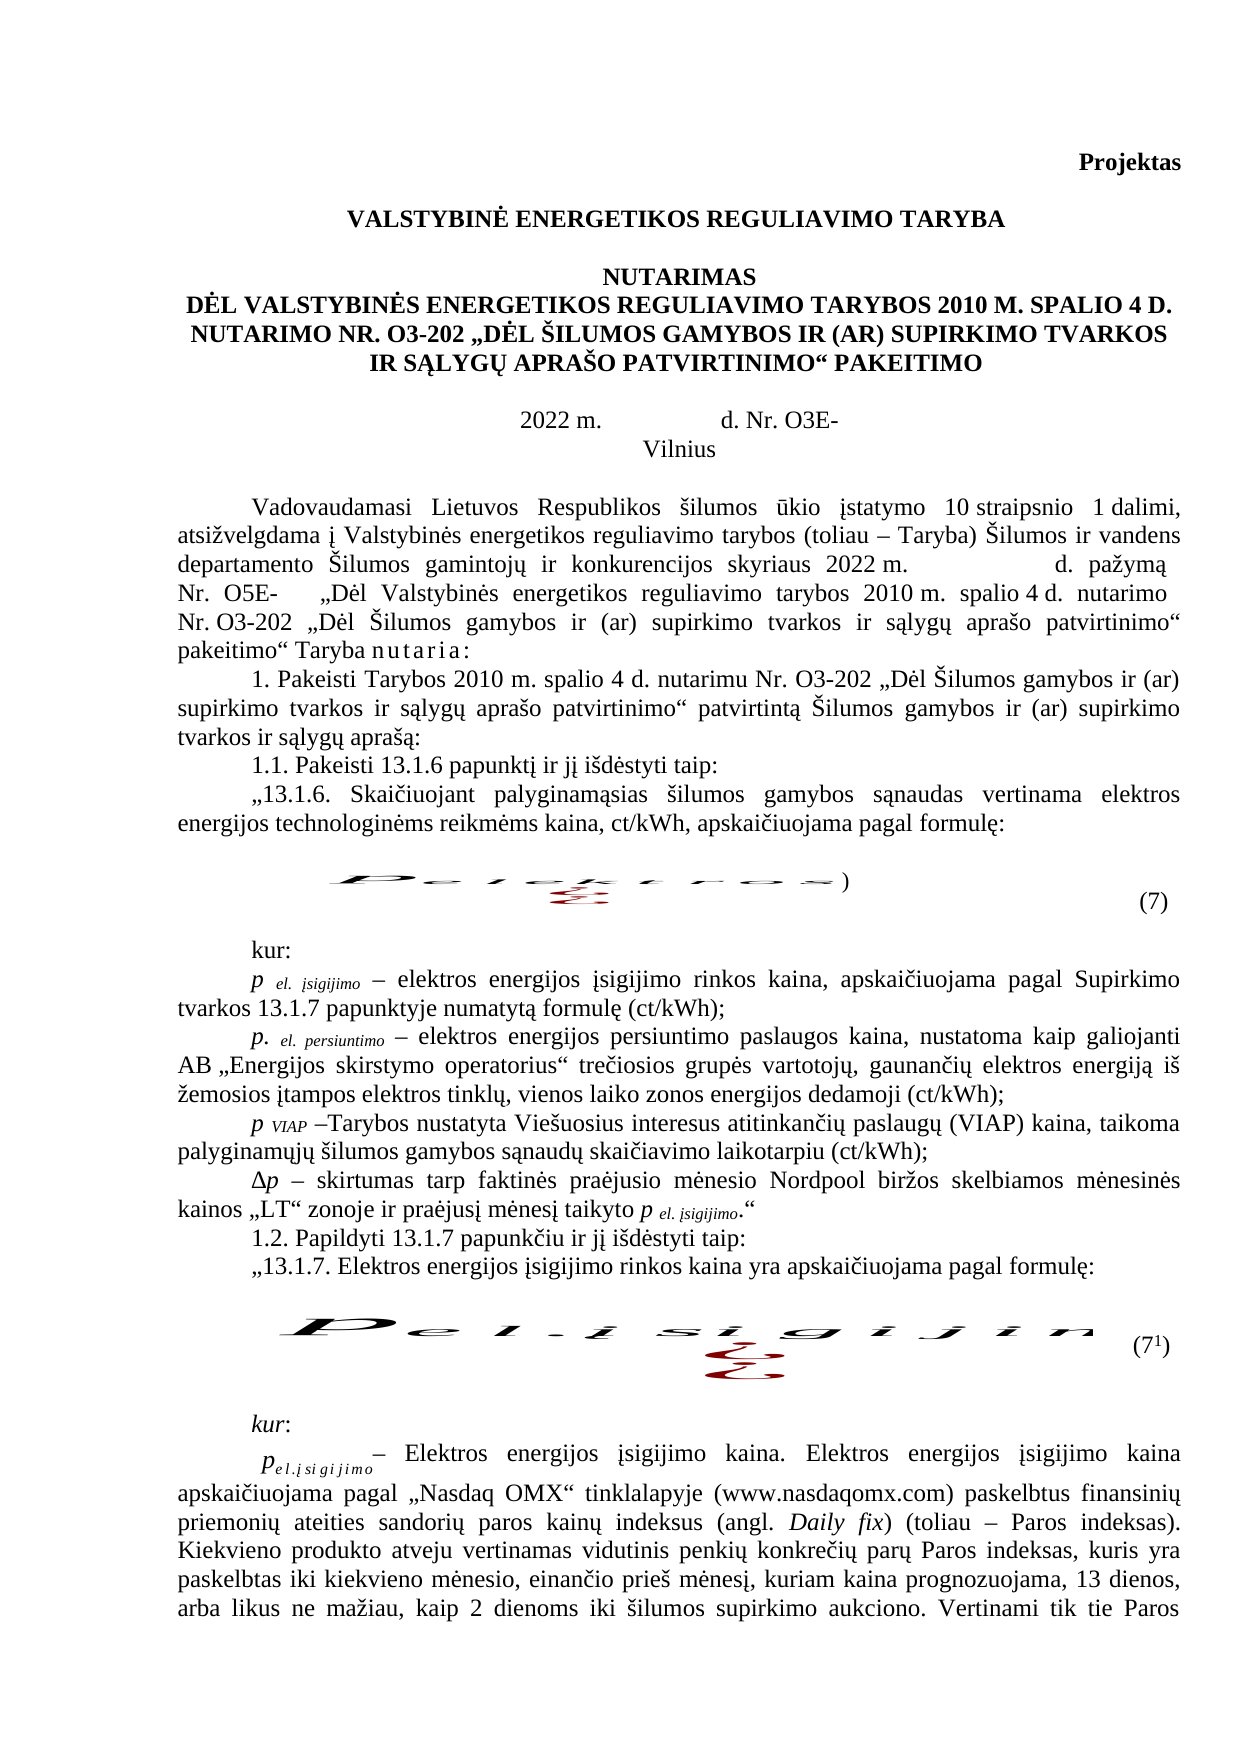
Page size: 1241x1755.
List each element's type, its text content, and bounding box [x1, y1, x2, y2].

text 1. Pakeisti Tarybos 2010 m. spalio 4 d. nutarimu Nr. O3-202 „Dėl Šilumos gamybos ir (ar) supirkimo tvarkos ir sąlygų aprašo patvirtinimo“ patvirtintą Šilumos gamybos ir (ar) supirkimo tvarkos ir sąlygų aprašą: [177, 664, 1181, 751]
table_header (71) [1092, 1309, 1181, 1381]
text Projektas [177, 147, 1181, 176]
table_header [177, 1309, 253, 1381]
text 2022 m. d. Nr. O3E- [177, 406, 1181, 434]
table_header [253, 1309, 1092, 1381]
text NUTARIMAS [177, 262, 1181, 291]
text Vilnius [177, 434, 1181, 463]
table_header ) [233, 866, 1052, 935]
text p. el. persiuntimo – elektros energijos persiuntimo paslaugos kaina, nustatoma kaip galiojanti AB „Energijos skirstymo operatorius“ trečiosios grupės vartotojų, gaunančių elektros energiją iš žemosios įtampos elektros tinklų, vienos laiko zonos energijos dedamoji (ct/kWh); [177, 1021, 1181, 1108]
text kur: [177, 1409, 1181, 1438]
table_header [177, 866, 233, 935]
text kur: [177, 935, 1181, 964]
table_header (7) [1052, 866, 1181, 935]
text – Elektros energijos įsigijimo kaina. Elektros energijos įsigijimo kaina apskaičiuojama pagal „Nasdaq OMX“ tinklalapyje (www.nasdaqomx.com) paskelbtus finansinių priemonių ateities sandorių paros kainų indeksus (angl. Daily fix) (toliau – Paros indeksas). Kiekvieno produkto atveju vertinamas vidutinis penkių konkrečių parų Paros indeksas, kuris yra paskelbtas iki kiekvieno mėnesio, einančio prieš mėnesį, kuriam kaina prognozuojama, 13 dienos, arba likus ne mažiau, kaip 2 dienoms iki šilumos supirkimo aukciono. Vertinami tik tie Paros [177, 1438, 1181, 1622]
text p VIAP –Tarybos nustatyta Viešuosius interesus atitinkančių paslaugų (VIAP) kaina, taikoma palyginamųjų šilumos gamybos sąnaudų skaičiavimo laikotarpiu (ct/kWh); [177, 1108, 1181, 1165]
text „13.1.7. Elektros energijos įsigijimo rinkos kaina yra apskaičiuojama pagal formulę: [177, 1251, 1181, 1280]
text VALSTYBINĖ ENERGETIKOS REGULIAVIMO TARYBA [177, 204, 1181, 233]
text 1.1. Pakeisti 13.1.6 papunktį ir jį išdėstyti taip: [177, 751, 1181, 779]
text 1.2. Papildyti 13.1.7 papunkčiu ir jį išdėstyti taip: [177, 1223, 1181, 1251]
text p el. įsigijimo – elektros energijos įsigijimo rinkos kaina, apskaičiuojama pagal Supirkimo tvarkos 13.1.7 papunktyje numatytą formulę (ct/kWh); [177, 964, 1181, 1021]
text „13.1.6. Skaičiuojant palyginamąsias šilumos gamybos sąnaudas vertinama elektros energijos technologinėms reikmėms kaina, ct/kWh, apskaičiuojama pagal formulę: [177, 779, 1181, 837]
text ∆p – skirtumas tarp faktinės praėjusio mėnesio Nordpool biržos skelbiamos mėnesinės kainos „LT“ zonoje ir praėjusį mėnesį taikyto p el. įsigijimo.“ [177, 1165, 1181, 1223]
text Vadovaudamasi Lietuvos Respublikos šilumos ūkio įstatymo 10 straipsnio 1 dalimi, atsižvelgdama į Valstybinės energetikos reguliavimo tarybos (toliau – Taryba) Šilumos ir vandens departamento Šilumos gamintojų ir konkurencijos skyriaus 2022 m. d. pažymą Nr. O5E- „Dėl Valstybinės energetikos reguliavimo tarybos 2010 m. spalio 4 d. nutarimo Nr. O3-202 „Dėl Šilumos gamybos ir (ar) supirkimo tvarkos ir sąlygų aprašo patvirtinimo“ pakeitimo“ Taryba nutaria: [177, 492, 1181, 664]
text DĖL VALSTYBINĖS ENERGETIKOS REGULIAVIMO TARYBOS 2010 M. SPALIO 4 D. NUTARIMO NR. O3-202 „DĖL ŠILUMOS GAMYBOS IR (AR) SUPIRKIMO TVARKOS IR SĄLYGŲ APRAŠO PATVIRTINIMO“ PAKEITIMO [177, 291, 1181, 377]
